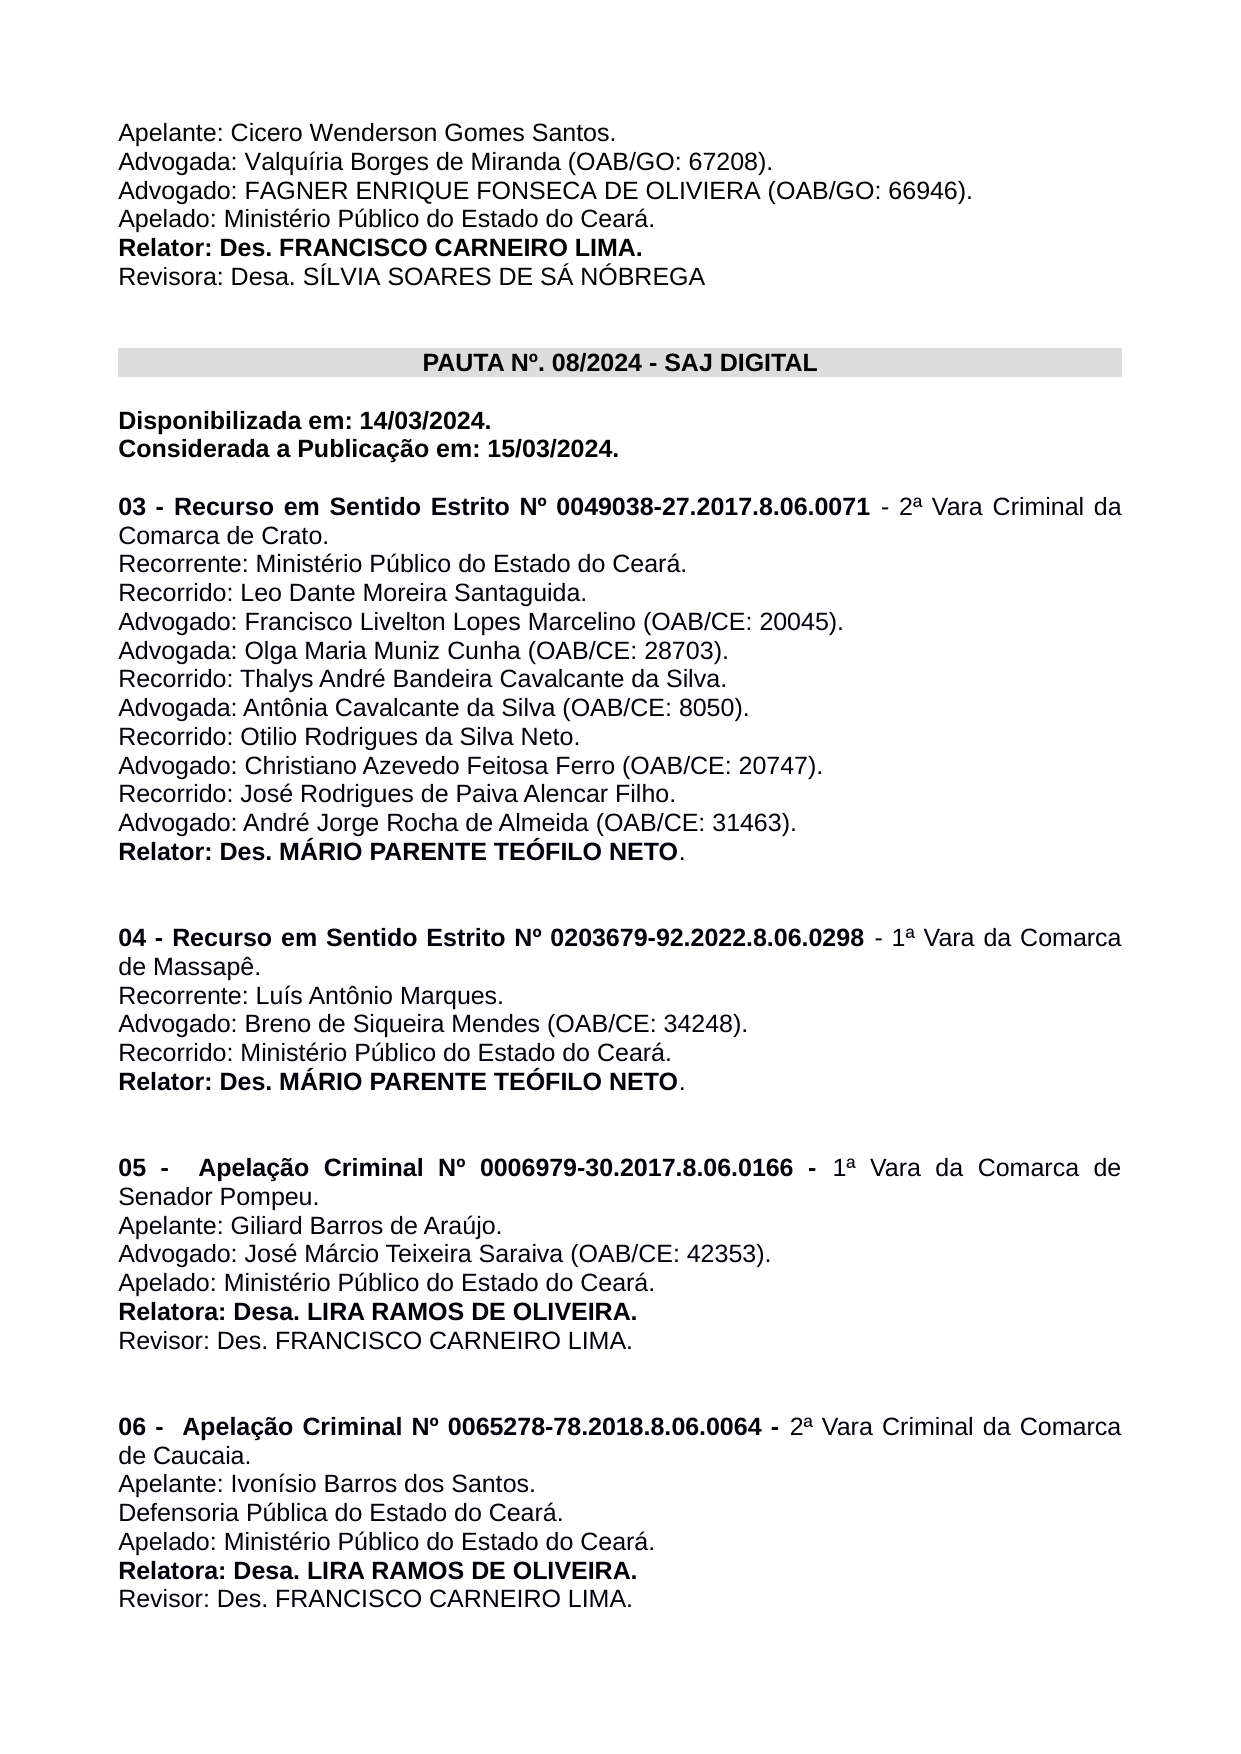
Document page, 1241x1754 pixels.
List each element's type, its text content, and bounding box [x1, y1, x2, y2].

text Relator: Des. FRANCISCO CARNEIRO LIMA. [118, 233, 1122, 262]
text Apelante: Ivonísio Barros dos Santos. [118, 1469, 1122, 1498]
text Recorrente: Luís Antônio Marques. [118, 981, 1122, 1009]
text Disponibilizada em: 14/03/2024. [118, 406, 1122, 434]
text Advogado: José Márcio Teixeira Saraiva (OAB/CE: 42353). [118, 1239, 1122, 1268]
text Advogado: Christiano Azevedo Feitosa Ferro (OAB/CE: 20747). [118, 751, 1122, 779]
text Revisora: Desa. SÍLVIA SOARES DE SÁ NÓBREGA [118, 262, 1122, 291]
text PAUTA Nº. 08/2024 - SAJ DIGITAL [118, 348, 1122, 377]
text Apelante: Cicero Wenderson Gomes Santos. [118, 118, 1122, 147]
text Recorrido: Otilio Rodrigues da Silva Neto. [118, 722, 1122, 751]
text Apelado: Ministério Público do Estado do Ceará. [118, 1268, 1122, 1297]
text Recorrido: Ministério Público do Estado do Ceará. [118, 1038, 1122, 1067]
text Relator: Des. MÁRIO PARENTE TEÓFILO NETO. [118, 1067, 1122, 1096]
text Defensoria Pública do Estado do Ceará. [118, 1498, 1122, 1527]
text Recorrido: José Rodrigues de Paiva Alencar Filho. [118, 779, 1122, 808]
text Relator: Des. MÁRIO PARENTE TEÓFILO NETO. [118, 837, 1122, 866]
text Apelado: Ministério Público do Estado do Ceará. [118, 204, 1122, 233]
text Relatora: Desa. LIRA RAMOS DE OLIVEIRA. [118, 1297, 1122, 1326]
text Advogado: Breno de Siqueira Mendes (OAB/CE: 34248). [118, 1009, 1122, 1038]
text Apelado: Ministério Público do Estado do Ceará. [118, 1527, 1122, 1556]
text Advogada: Valquíria Borges de Miranda (OAB/GO: 67208). [118, 147, 1122, 176]
text Revisor: Des. FRANCISCO CARNEIRO LIMA. [118, 1584, 1122, 1613]
text 06 - Apelação Criminal Nº 0065278-78.2018.8.06.0064 - 2ª Vara Criminal da Comarca de Caucaia. [118, 1412, 1122, 1469]
text Recorrido: Thalys André Bandeira Cavalcante da Silva. [118, 664, 1122, 693]
text Advogada: Antônia Cavalcante da Silva (OAB/CE: 8050). [118, 693, 1122, 722]
text 05 - Apelação Criminal Nº 0006979-30.2017.8.06.0166 - 1ª Vara da Comarca de Senador Pompeu. [118, 1153, 1122, 1211]
text Considerada a Publicação em: 15/03/2024. [118, 434, 1122, 463]
text 03 - Recurso em Sentido Estrito Nº 0049038-27.2017.8.06.0071 - 2ª Vara Criminal da Comarca de Crato. [118, 492, 1122, 549]
text Advogada: Olga Maria Muniz Cunha (OAB/CE: 28703). [118, 636, 1122, 664]
text Apelante: Giliard Barros de Araújo. [118, 1211, 1122, 1239]
text Advogado: FAGNER ENRIQUE FONSECA DE OLIVIERA (OAB/GO: 66946). [118, 176, 1122, 204]
text 04 - Recurso em Sentido Estrito Nº 0203679-92.2022.8.06.0298 - 1ª Vara da Comarca de Massapê. [118, 923, 1122, 981]
text Advogado: André Jorge Rocha de Almeida (OAB/CE: 31463). [118, 808, 1122, 837]
text Recorrido: Leo Dante Moreira Santaguida. [118, 578, 1122, 607]
text Revisor: Des. FRANCISCO CARNEIRO LIMA. [118, 1326, 1122, 1354]
text Recorrente: Ministério Público do Estado do Ceará. [118, 549, 1122, 578]
text Relatora: Desa. LIRA RAMOS DE OLIVEIRA. [118, 1556, 1122, 1584]
text Advogado: Francisco Livelton Lopes Marcelino (OAB/CE: 20045). [118, 607, 1122, 636]
